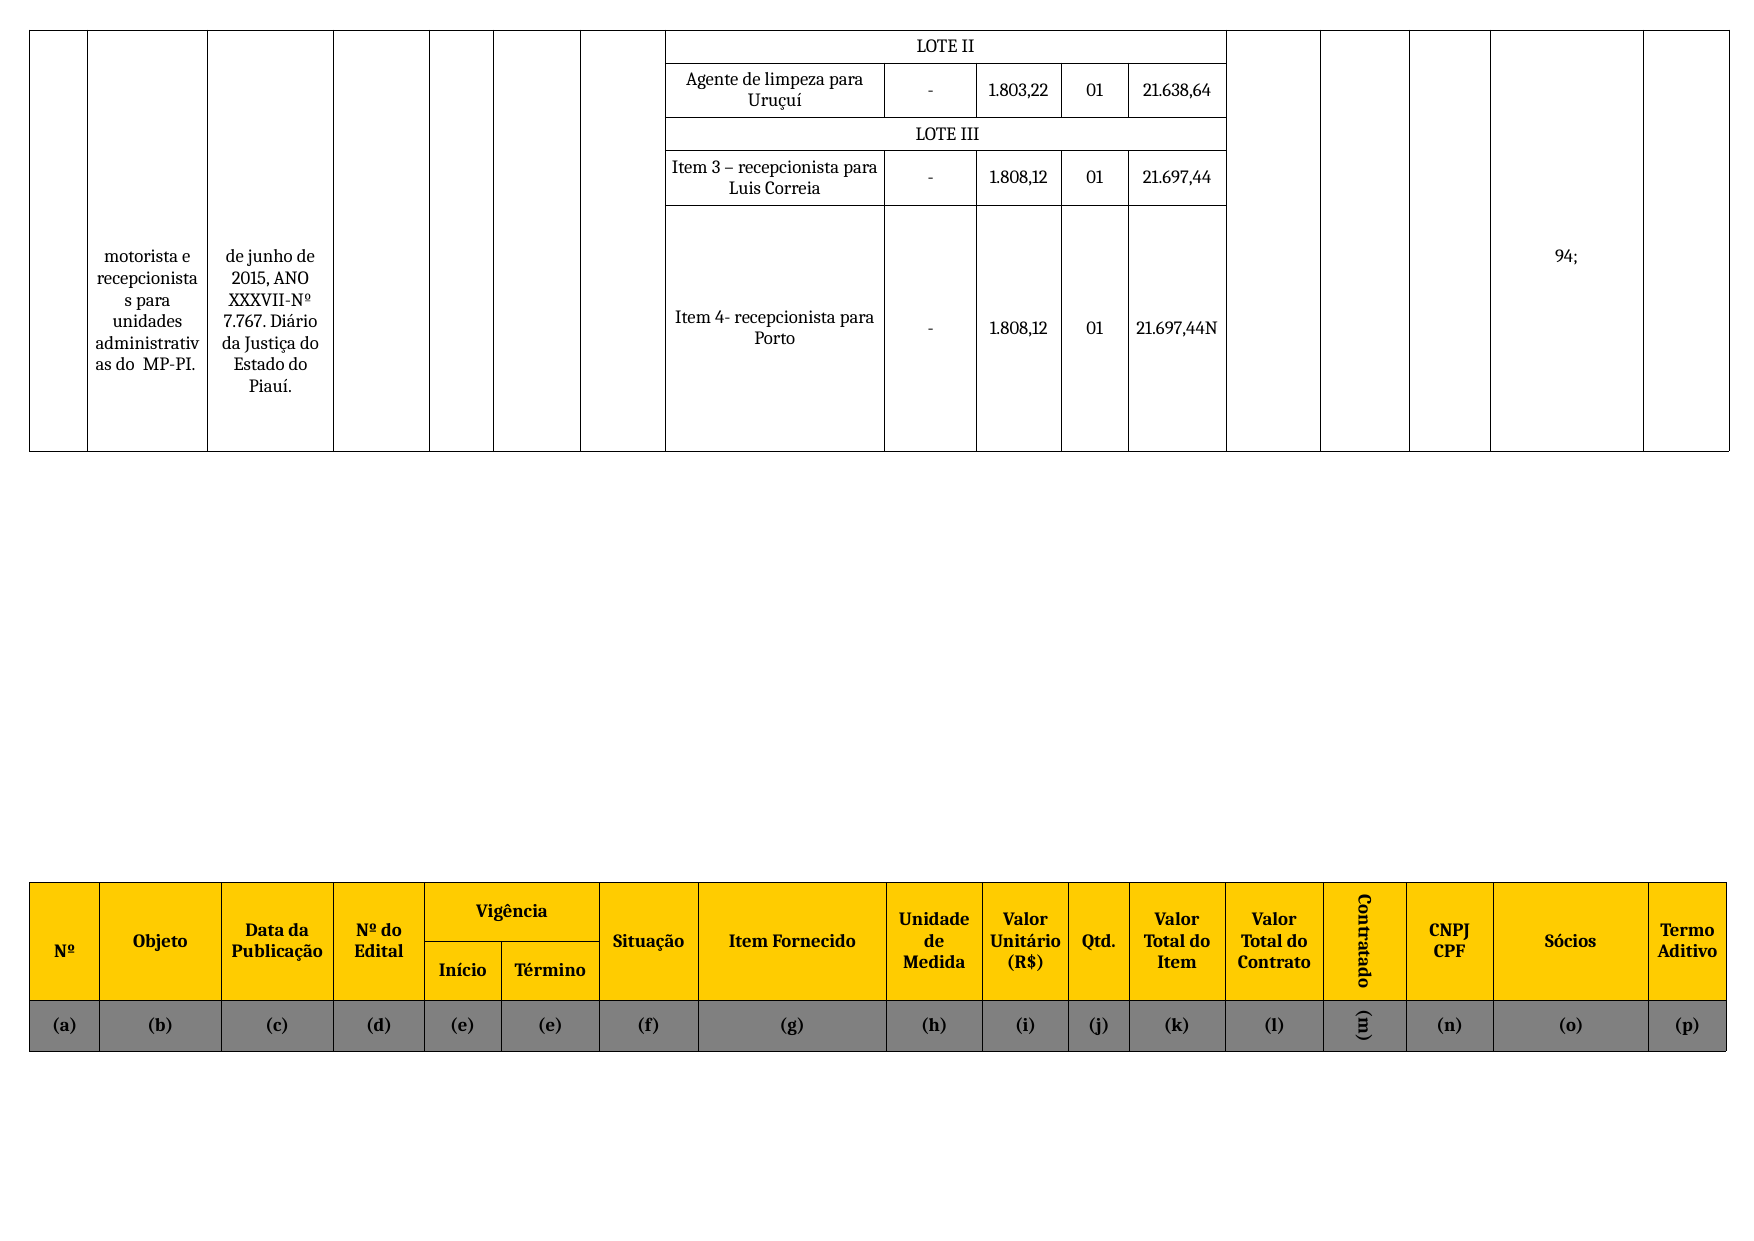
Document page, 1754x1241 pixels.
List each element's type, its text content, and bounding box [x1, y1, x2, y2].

table_cell Item 4- recepcionista para Porto [666, 206, 884, 451]
table_cell 1.808,12 [977, 206, 1061, 451]
table_header Termo Aditivo [1649, 883, 1726, 1000]
table_cell (h) [887, 1001, 982, 1051]
table_cell (f) [600, 1001, 698, 1051]
table_cell Término [502, 942, 599, 1000]
table_cell 1.803,22 [977, 64, 1061, 117]
table_header Vigência [425, 883, 599, 941]
table_cell 21.697,44N [1129, 206, 1226, 451]
table_cell 21.697,44 [1129, 151, 1226, 205]
table_cell [430, 31, 493, 451]
table_header Sócios [1494, 883, 1648, 1000]
table_cell 94; [1491, 31, 1643, 451]
table_cell [581, 31, 665, 451]
table_cell LOTE III [666, 118, 1226, 150]
table_cell 1.808,12 [977, 151, 1061, 205]
table_cell (k) [1130, 1001, 1225, 1051]
table_cell (c) [222, 1001, 333, 1051]
table_cell 01 [1062, 64, 1128, 117]
table_header Item Fornecido [699, 883, 886, 1000]
table_cell (n) [1407, 1001, 1493, 1051]
table_cell Item 3 – recepcionista para Luis Correia [666, 151, 884, 205]
table_cell - [885, 64, 976, 117]
table_cell 21.638,64 [1129, 64, 1226, 117]
table_cell [1227, 31, 1320, 451]
table_cell [494, 31, 580, 451]
table_cell (o) [1494, 1001, 1648, 1051]
table_cell (l) [1226, 1001, 1323, 1051]
table_cell Início [425, 942, 501, 1000]
table_cell (p) [1649, 1001, 1726, 1051]
table_cell [30, 31, 87, 451]
table_header Valor Unitário (R$) [983, 883, 1068, 1000]
table_cell (m) [1324, 1001, 1406, 1051]
table_cell (a) [30, 1001, 99, 1051]
table_cell (e) [425, 1001, 501, 1051]
table_cell LOTE II [666, 31, 1226, 63]
table_cell 01 [1062, 151, 1128, 205]
table_header Valor Total do Item [1130, 883, 1225, 1000]
table_header CNPJ CPF [1407, 883, 1493, 1000]
table_cell (g) [699, 1001, 886, 1051]
table_cell (e) [502, 1001, 599, 1051]
table_cell de junho de 2015, ANO XXXVII-Nº 7.767. Diário da Justiça do Estado do Piauí. [208, 31, 333, 451]
table_header Nº do Edital [334, 883, 424, 1000]
table_cell [1410, 31, 1490, 451]
table_cell 01 [1062, 206, 1128, 451]
table_cell [1644, 31, 1729, 451]
table_cell [334, 31, 429, 451]
table_header Situação [600, 883, 698, 1000]
table_cell (b) [100, 1001, 221, 1051]
table_header Contratado [1324, 883, 1406, 1000]
table_header Nº [30, 883, 99, 1000]
table_cell Agente de limpeza para Uruçuí [666, 64, 884, 117]
table_cell - [885, 206, 976, 451]
table_cell (j) [1069, 1001, 1129, 1051]
table_header Unidade de Medida [887, 883, 982, 1000]
table_header Data da Publicação [222, 883, 333, 1000]
table_cell Belazarte Serviços de Consultoria Ltda-ME [1321, 31, 1409, 451]
table_header Objeto [100, 883, 221, 1000]
table_cell (d) [334, 1001, 424, 1051]
table_cell (i) [983, 1001, 1068, 1051]
table_cell motorista e recepcionistas para unidades administrativas do MP-PI. [88, 31, 207, 451]
table_cell - [885, 151, 976, 205]
table_header Qtd. [1069, 883, 1129, 1000]
table_header Valor Total do Contrato [1226, 883, 1323, 1000]
